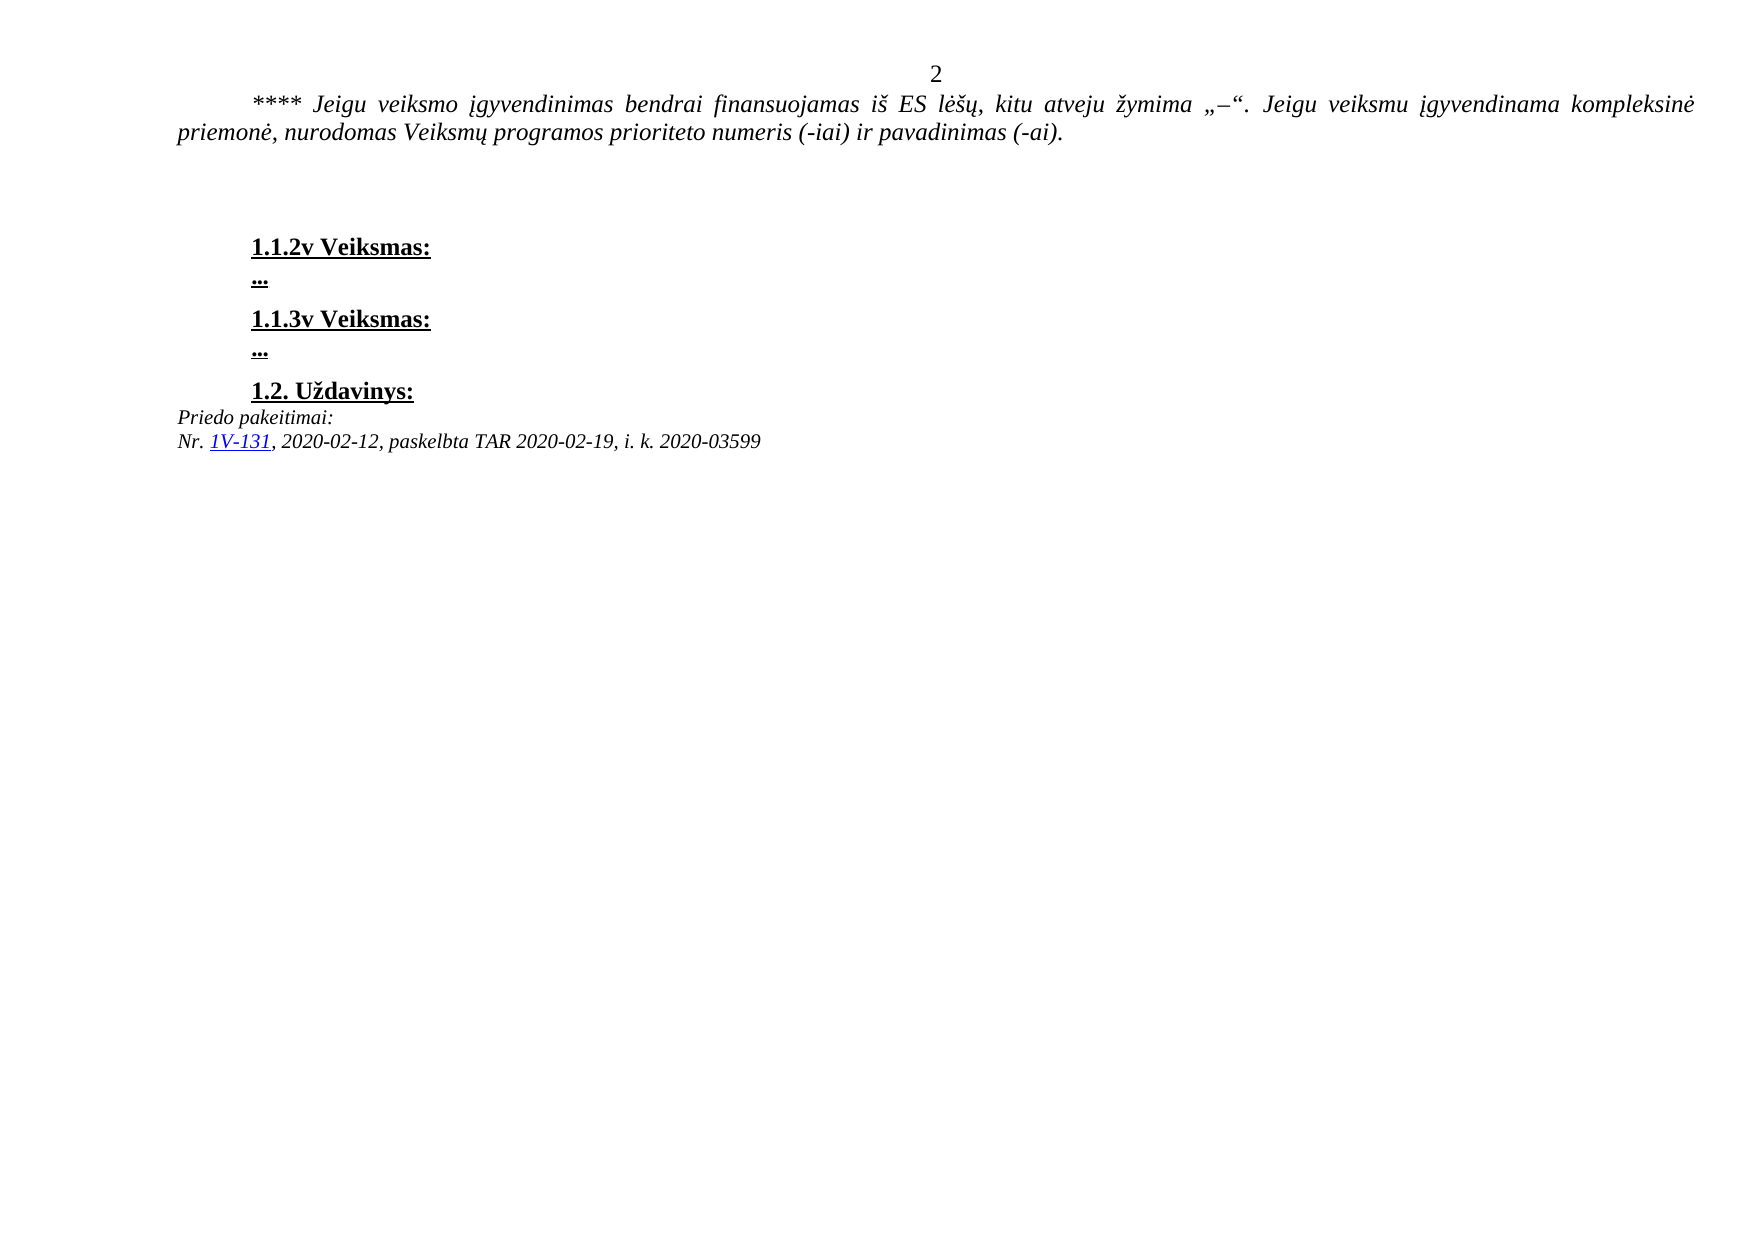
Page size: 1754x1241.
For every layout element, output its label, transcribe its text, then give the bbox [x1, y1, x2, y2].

text 1.1.3v Veiksmas: [177, 304, 1695, 333]
text Nr. 1V-131, 2020-02-12, paskelbta TAR 2020-02-19, i. k. 2020-03599 [177, 429, 1695, 453]
text ... [177, 333, 1695, 362]
text Priedo pakeitimai: [177, 405, 1695, 429]
text **** Jeigu veiksmo įgyvendinimas bendrai finansuojamas iš ES lėšų, kitu atveju žymima „–“. Jeigu veiksmu įgyvendinama kompleksinė priemonė, nurodomas Veiksmų programos prioriteto numeris (-iai) ir pavadinimas (-ai). [177, 89, 1695, 146]
text 1.2. Uždavinys: [177, 376, 1695, 405]
text 1.1.2v Veiksmas: [177, 232, 1695, 261]
text ... [177, 261, 1695, 290]
